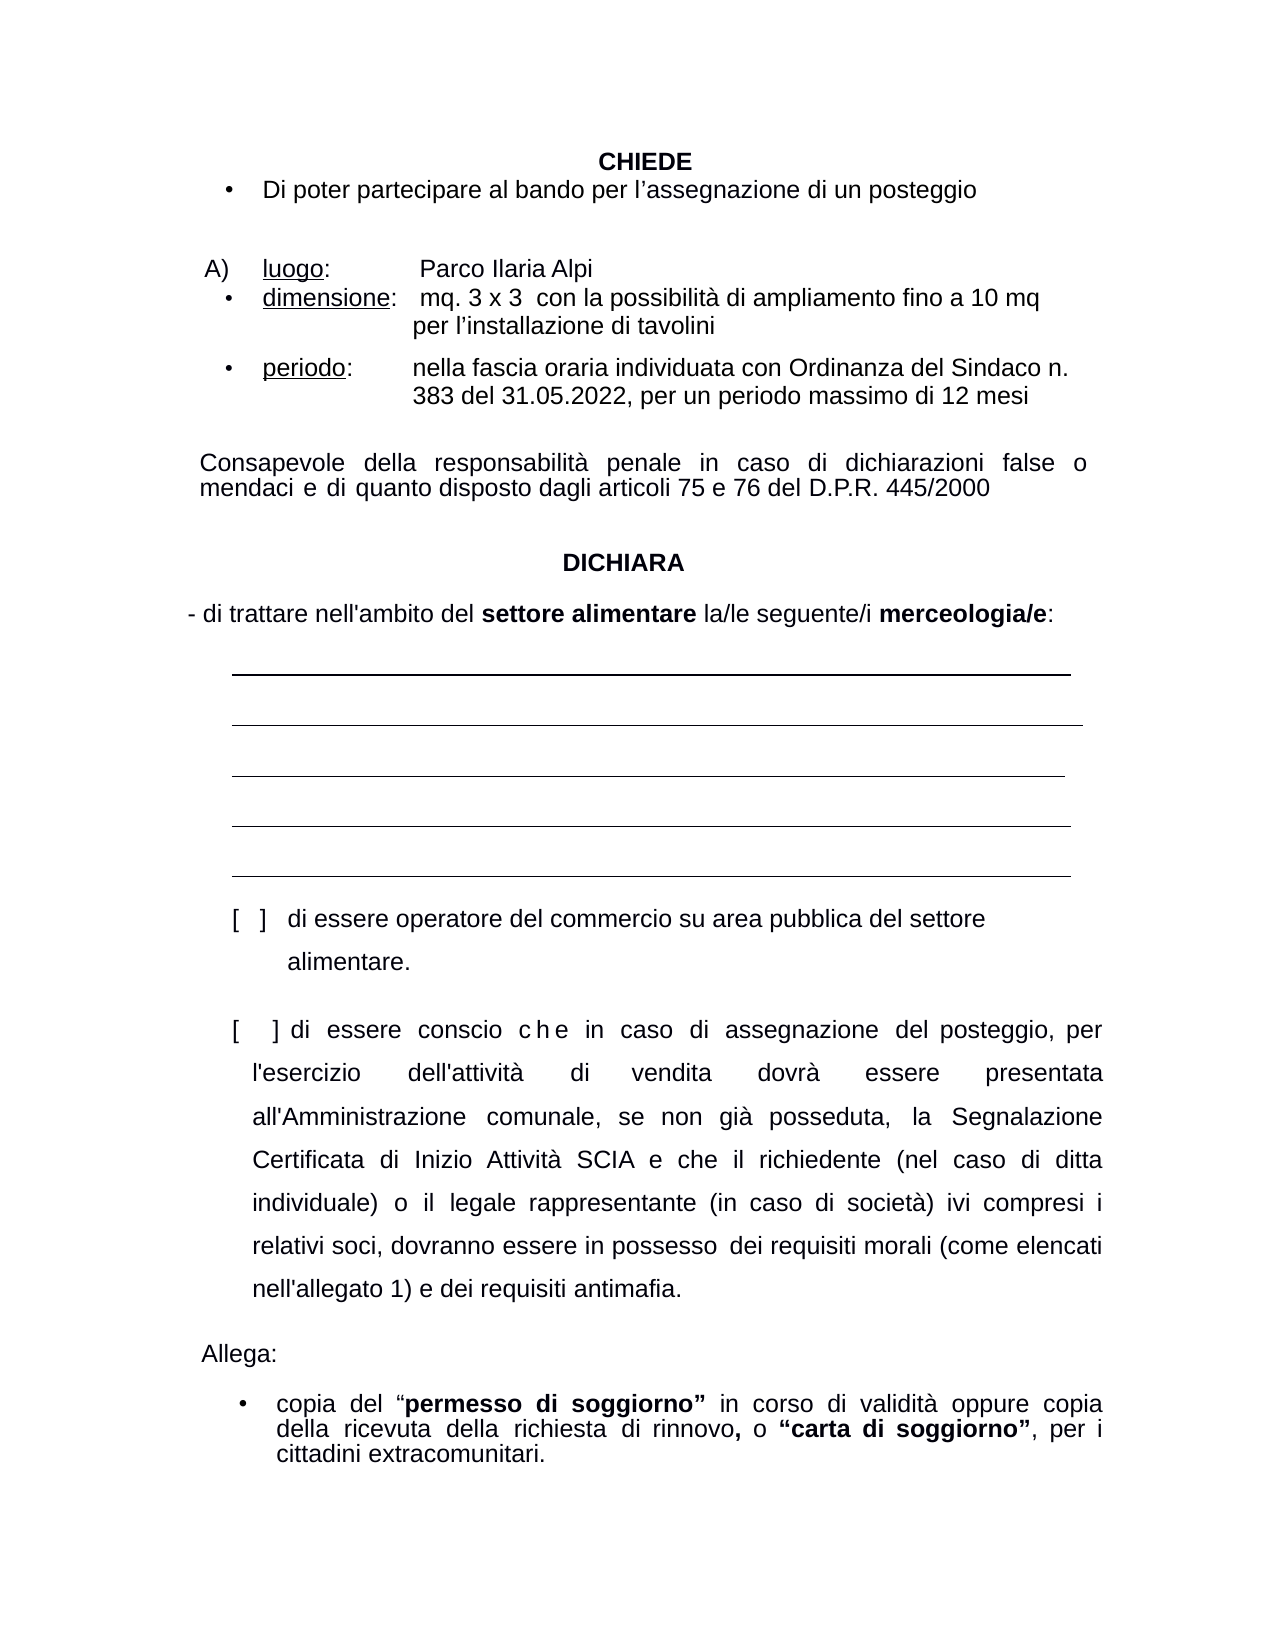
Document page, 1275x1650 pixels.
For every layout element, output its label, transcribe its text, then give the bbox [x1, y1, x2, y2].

text [ ] di essere operatore del commercio su area pubblica del settore [232, 904, 1103, 933]
text CHIEDE [187, 150, 1103, 175]
list copia del “permesso di soggiorno” in corso di validità oppure copia della ricevuta della richiesta di rinnovo, o “carta di soggiorno”, per i cittadini extracomunitari. [239, 1392, 1103, 1467]
text A) luogo: Parco Ilaria Alpi [204, 258, 1092, 283]
text Allega: [201, 1342, 1103, 1367]
list Di poter partecipare al bando per l’assegnazione di un posteggio [225, 175, 1103, 204]
list dimensione: mq. 3 x 3 con la possibilità di ampliamento fino a 10 mq per l’installazione di tavolini [225, 283, 1103, 340]
text DICHIARA [187, 551, 1103, 576]
list - di trattare nell'ambito del settore alimentare la/le seguente/i merceologia/e: [187, 602, 1103, 627]
list periodo: nella fascia oraria individuata con Ordinanza del Sindaco n. 383 del 31.05.2022, per un periodo massimo di 12 mesi [225, 353, 1103, 410]
text [ ] di essere conscio che in caso di assegnazione del posteggio, per l'esercizio dell'attività di vendita dovrà essere presentata all'Amministrazione comunale, se non già posseduta, la Segnalazione Certificata di Inizio Attività SCIA e che il richiedente (nel caso di ditta individuale) o il legale rappresentante (in caso di società) ivi compresi i relativi soci, dovranno essere in possesso dei requisiti morali (come elencati nell'allegato 1) e dei requisiti antimafia. [232, 1015, 1103, 1303]
text Consapevole della responsabilità penale in caso di dichiarazioni false o mendaci e di quanto disposto dagli articoli 75 e 76 del D.P.R. 445/2000 [199, 451, 1087, 501]
text alimentare. [232, 947, 1103, 976]
